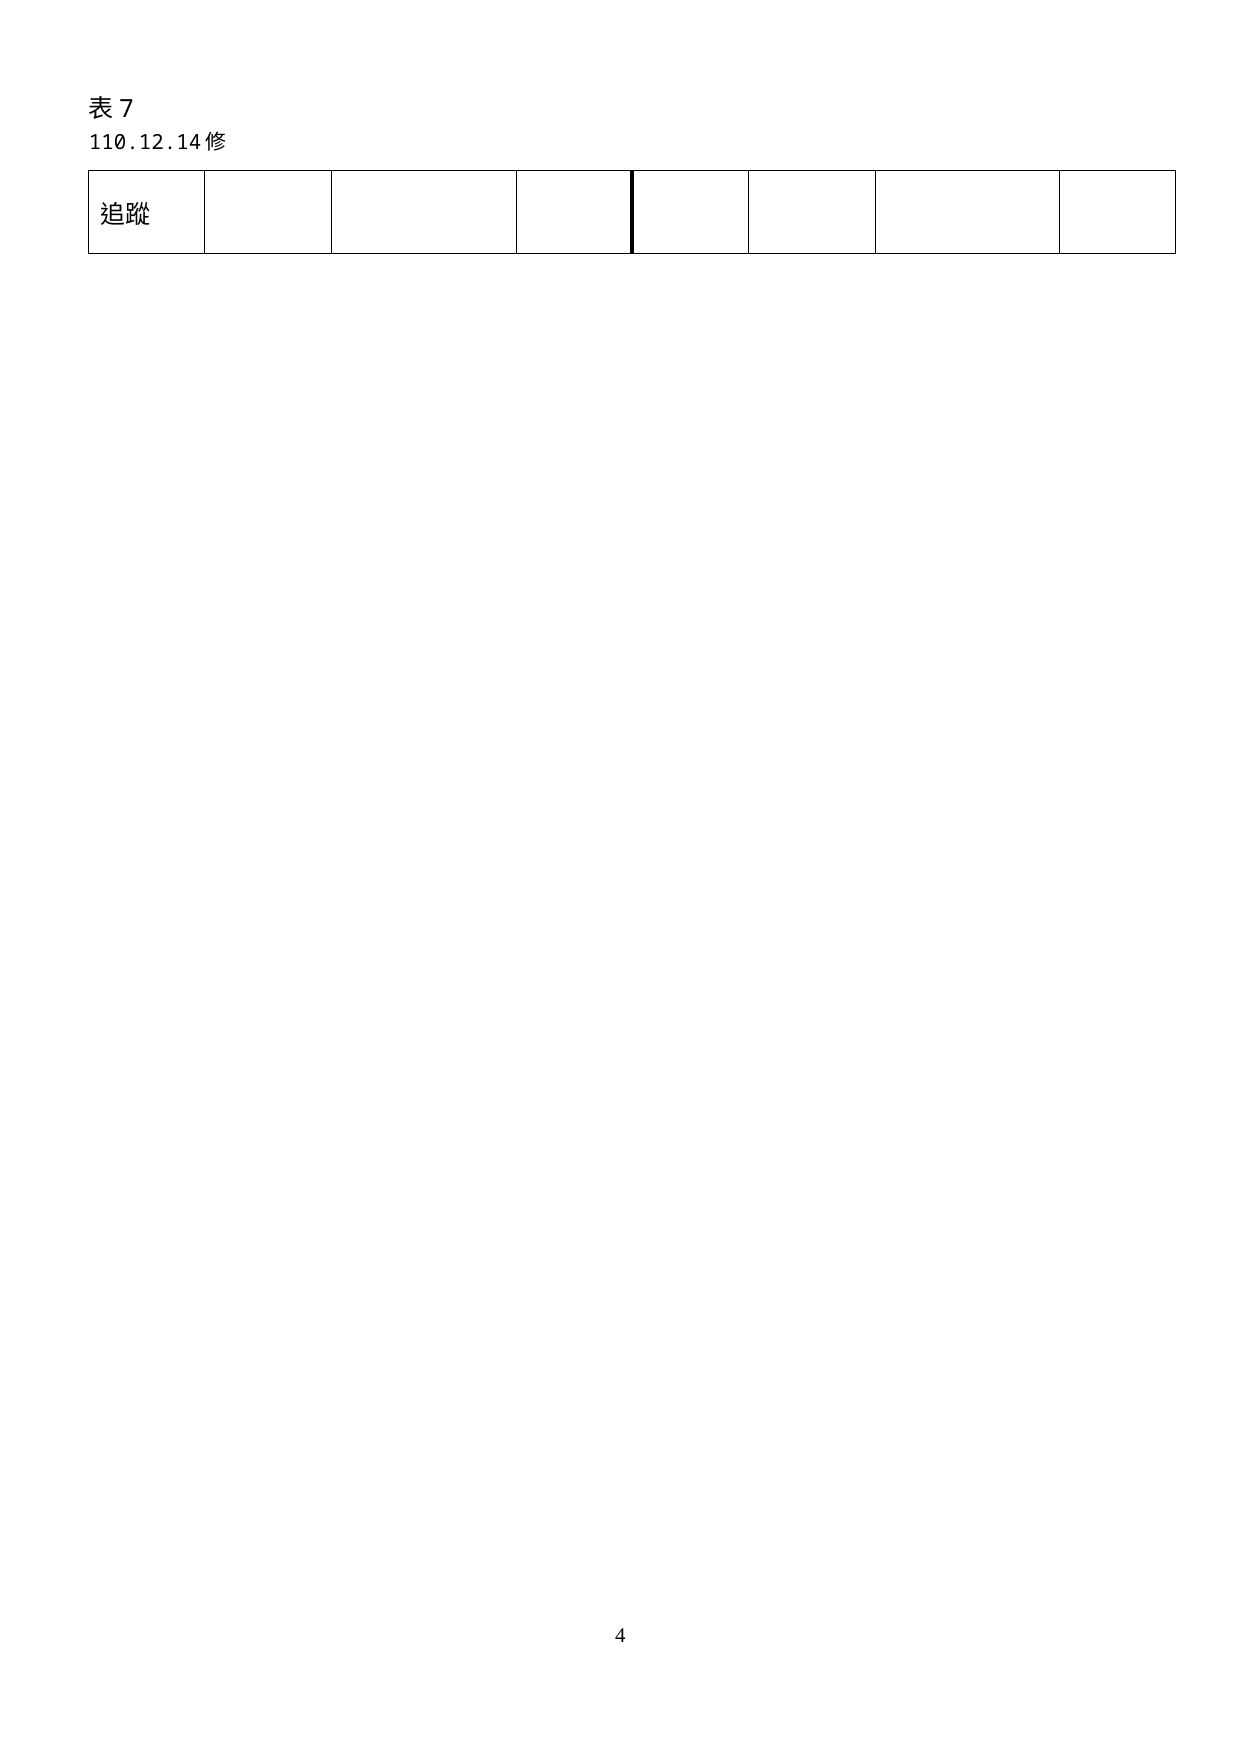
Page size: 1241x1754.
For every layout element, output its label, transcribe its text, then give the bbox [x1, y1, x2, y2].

table_cell [876, 171, 1059, 253]
table_cell [332, 171, 516, 253]
table_cell [205, 171, 331, 253]
table_cell 追蹤 [89, 171, 204, 253]
table_cell [634, 171, 748, 253]
table_cell [1060, 171, 1175, 253]
table_cell [749, 171, 875, 253]
table_cell [517, 171, 630, 253]
